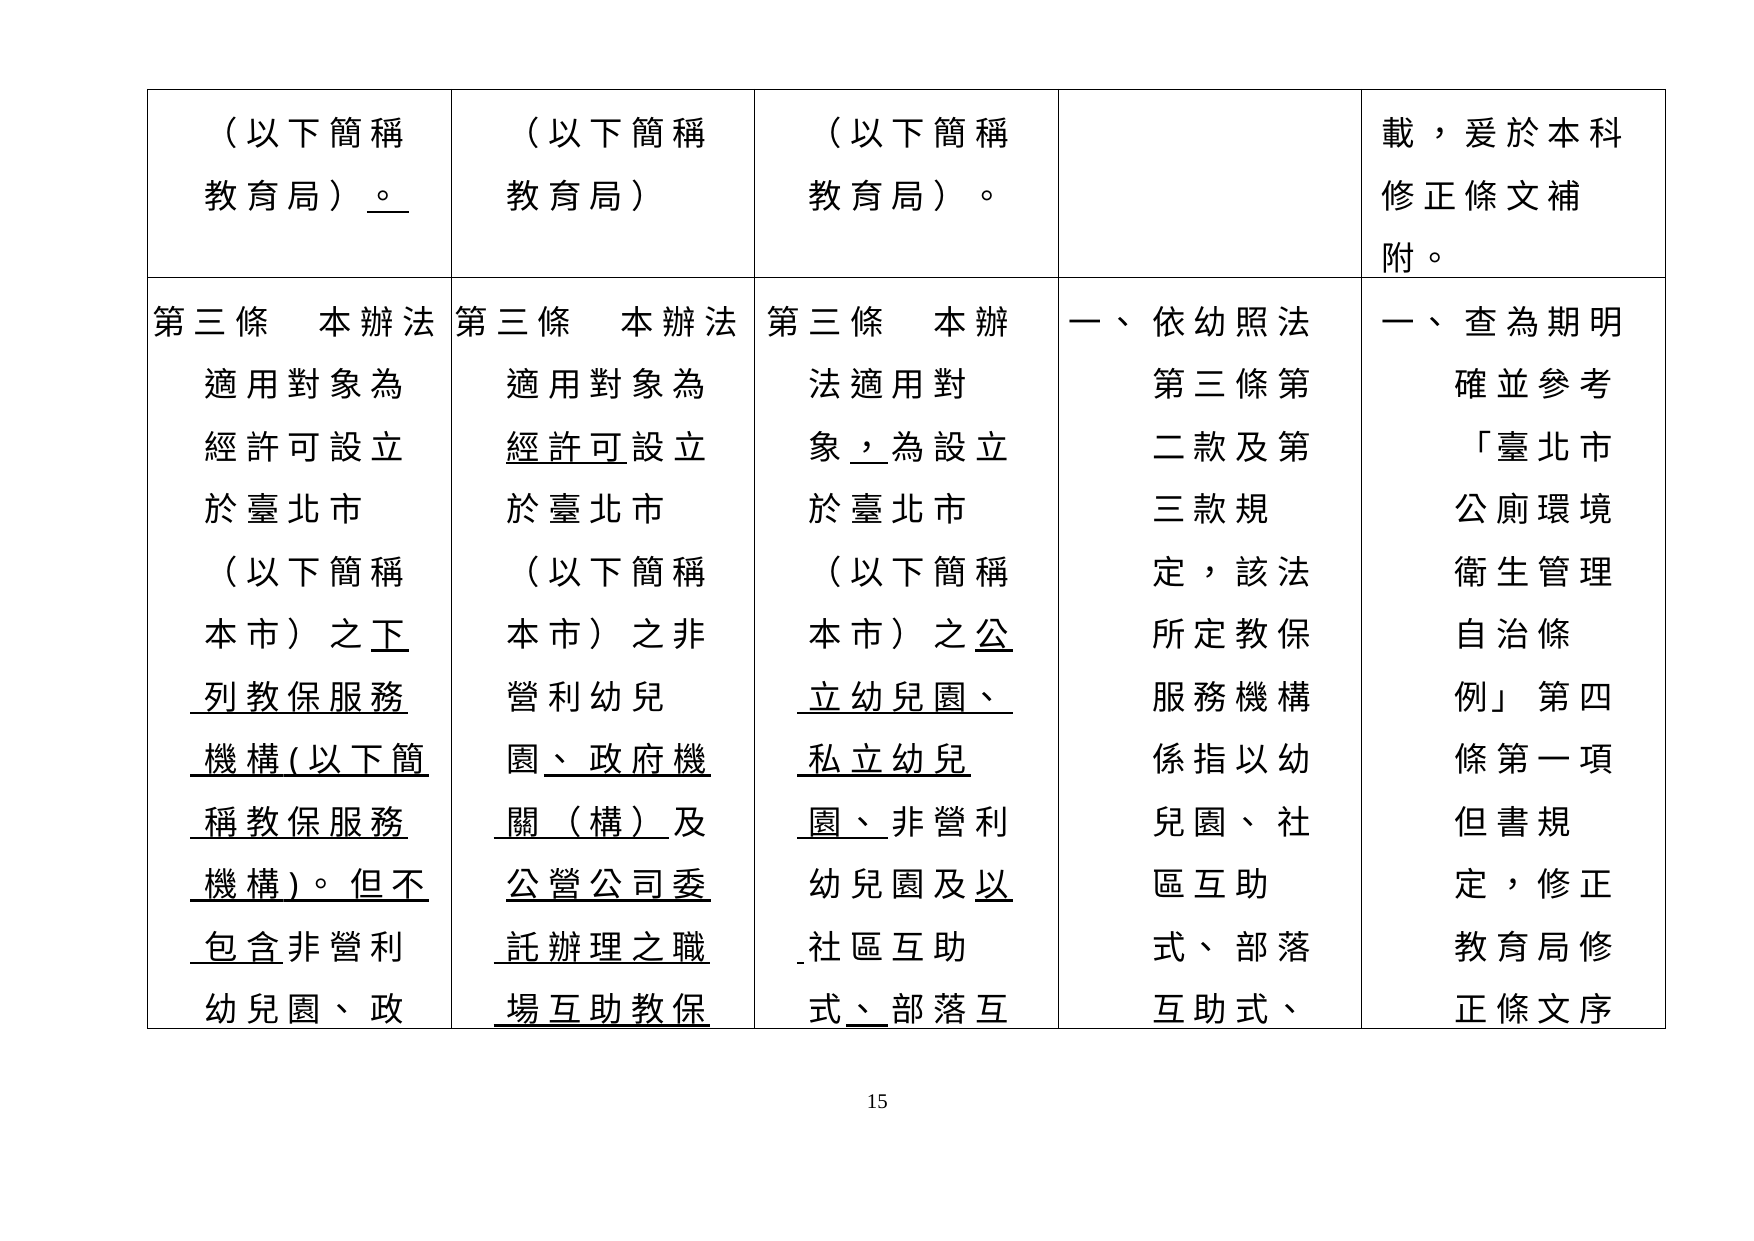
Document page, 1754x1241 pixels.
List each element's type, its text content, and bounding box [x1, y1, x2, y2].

table_cell [88, 89, 147, 277]
table_cell 一、查為期明確並參考「臺北市公廁環境衛生管理自治條例」第四條第一項但書規定，修正教育局修正條文序 [1362, 278, 1665, 1028]
table_cell [1666, 277, 1683, 1028]
table_cell [1666, 89, 1683, 277]
table_cell （以下簡稱教育局）。 [148, 90, 451, 277]
table_cell 第三條 本辦法適用對象，為設立於臺北市（以下簡稱本市）之公立幼兒園、私立幼兒園、非營利幼兒園及以社區互助式、部落互 [755, 278, 1058, 1028]
table_cell [1059, 90, 1361, 277]
table_cell 第三條 本辦法適用對象為經許可設立於臺北市（以下簡稱本市）之下列教保服務機構(以下簡稱教保服務機構)。但不包含非營利幼兒園、政 [148, 278, 451, 1028]
table_cell 一、依幼照法第三條第二款及第三款規定，該法所定教保服務機構係指以幼兒園、社區互助式、部落互助式、 [1059, 278, 1361, 1028]
table_cell [88, 277, 147, 1028]
table_cell 載，爰於本科修正條文補附。 [1362, 90, 1665, 277]
table_cell （以下簡稱教育局） [452, 90, 754, 277]
table_cell 第三條 本辦法適用對象為經許可設立於臺北市（以下簡稱本市）之非營利幼兒園、政府機關（構）及公營公司委託辦理之職場互助教保 [452, 278, 754, 1028]
table_cell （以下簡稱教育局）。 [755, 90, 1058, 277]
